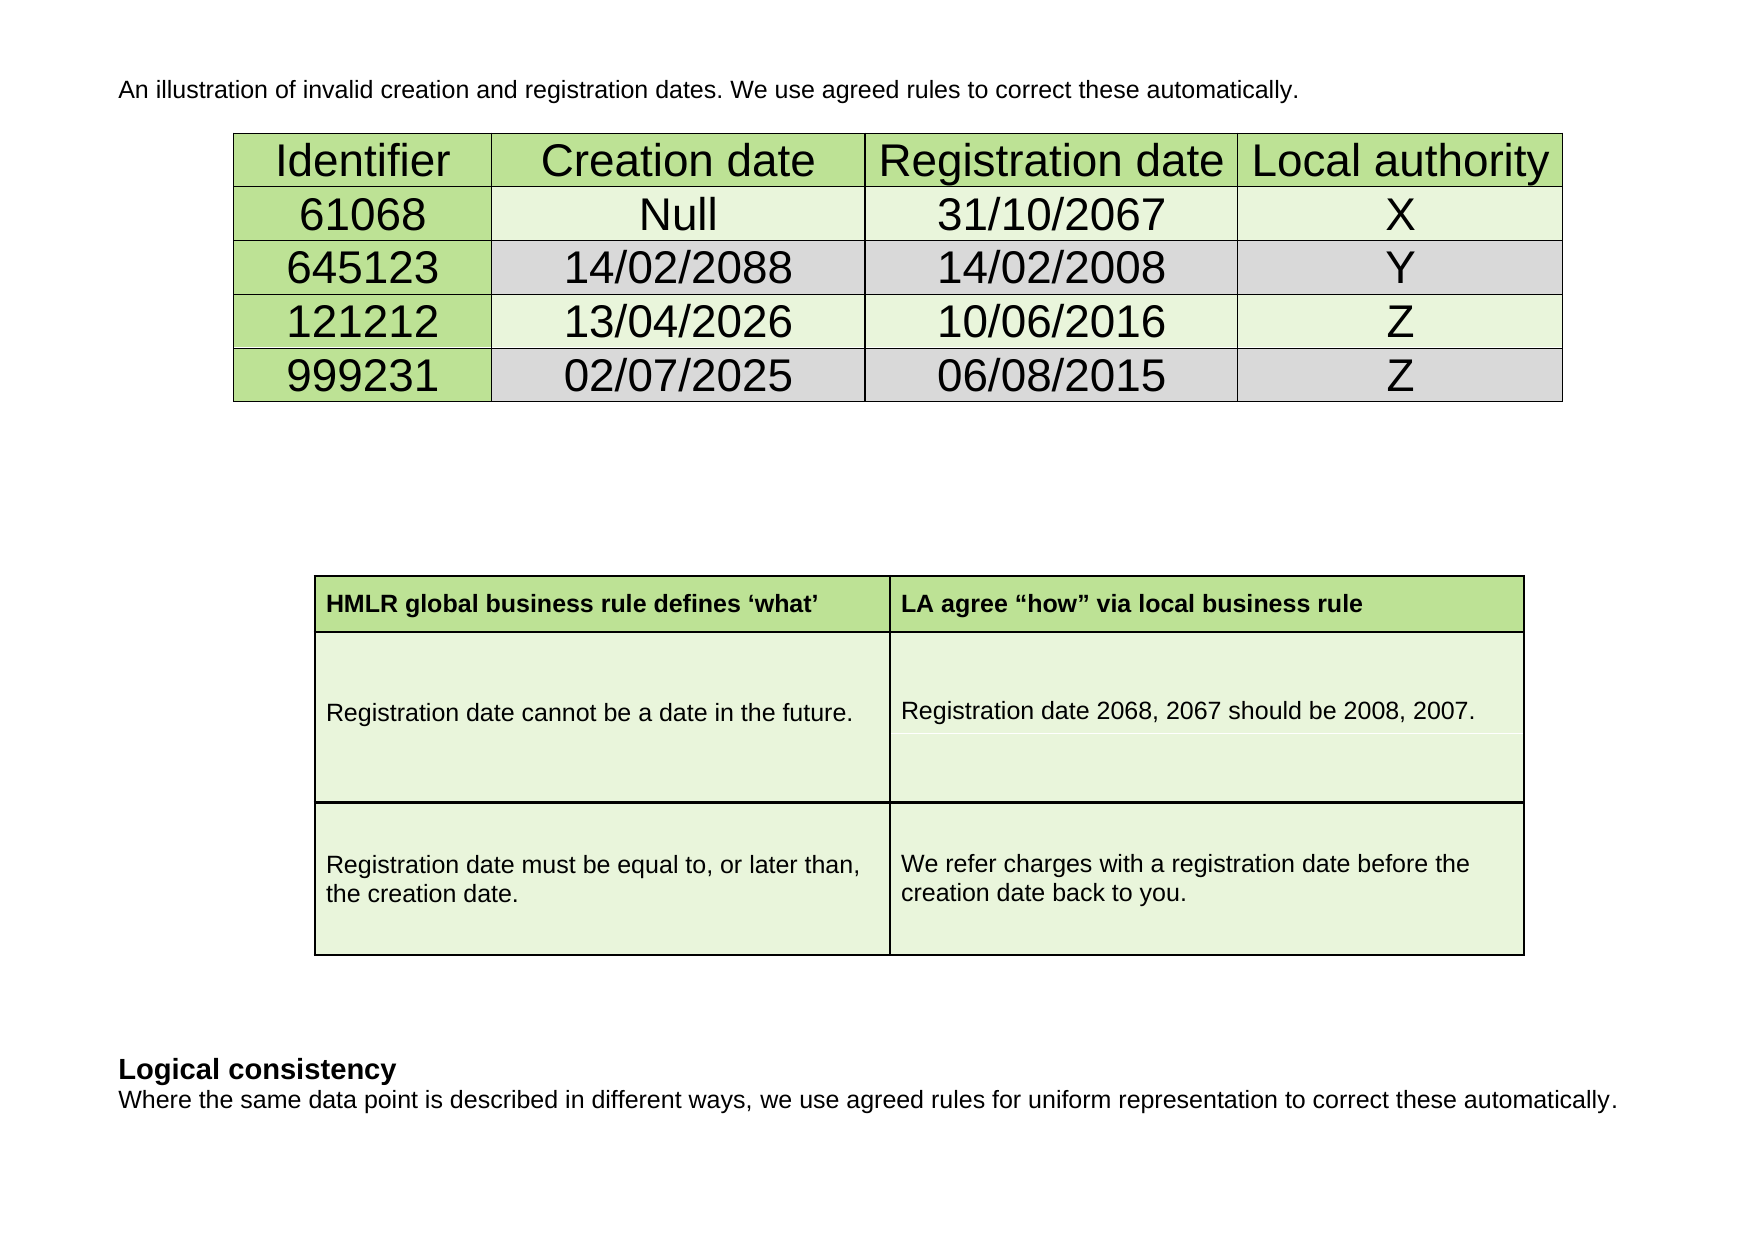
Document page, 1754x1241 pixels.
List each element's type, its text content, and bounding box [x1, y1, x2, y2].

table_header Local authority [1238, 134, 1562, 186]
table_cell Null [492, 187, 864, 240]
table_header Registration date [866, 134, 1237, 186]
table_header Identifier [234, 134, 491, 186]
table_cell [891, 734, 1523, 801]
table_cell Registration date 2068, 2067 should be 2008, 2007. [891, 633, 1523, 733]
table_cell 06/08/2015 [866, 349, 1237, 401]
text An illustration of invalid creation and registration dates. We use agreed rules to correct these automatically. [118, 75, 1636, 104]
table_cell Y [1238, 241, 1562, 294]
text Logical consistency [118, 1052, 1636, 1085]
table_cell 645123 [234, 241, 491, 294]
table_cell 61068 [234, 187, 491, 240]
text Where the same data point is described in different ways, we use agreed rules for uniform representation to correct these automatically. [118, 1085, 1636, 1114]
table_cell 14/02/2008 [866, 241, 1237, 294]
table_cell 31/10/2067 [866, 187, 1237, 240]
table_cell Registration date cannot be a date in the future. [316, 633, 889, 801]
table_header HMLR global business rule defines ‘what’ [316, 577, 889, 631]
table_cell 14/02/2088 [492, 241, 864, 294]
table_cell Z [1238, 295, 1562, 347]
table_cell [891, 915, 1523, 954]
table_cell We refer charges with a registration date before the creation date back to you. [891, 804, 1523, 915]
table_cell X [1238, 187, 1562, 240]
table_cell 999231 [234, 349, 491, 401]
table_header Creation date [492, 134, 864, 186]
table_cell 02/07/2025 [492, 349, 864, 401]
table_header LA agree “how” via local business rule [891, 577, 1523, 631]
table_cell Z [1238, 349, 1562, 401]
table_cell Registration date must be equal to, or later than, the creation date. [316, 804, 889, 954]
table_cell 10/06/2016 [866, 295, 1237, 347]
table_cell 121212 [234, 295, 491, 347]
table_cell 13/04/2026 [492, 295, 864, 347]
